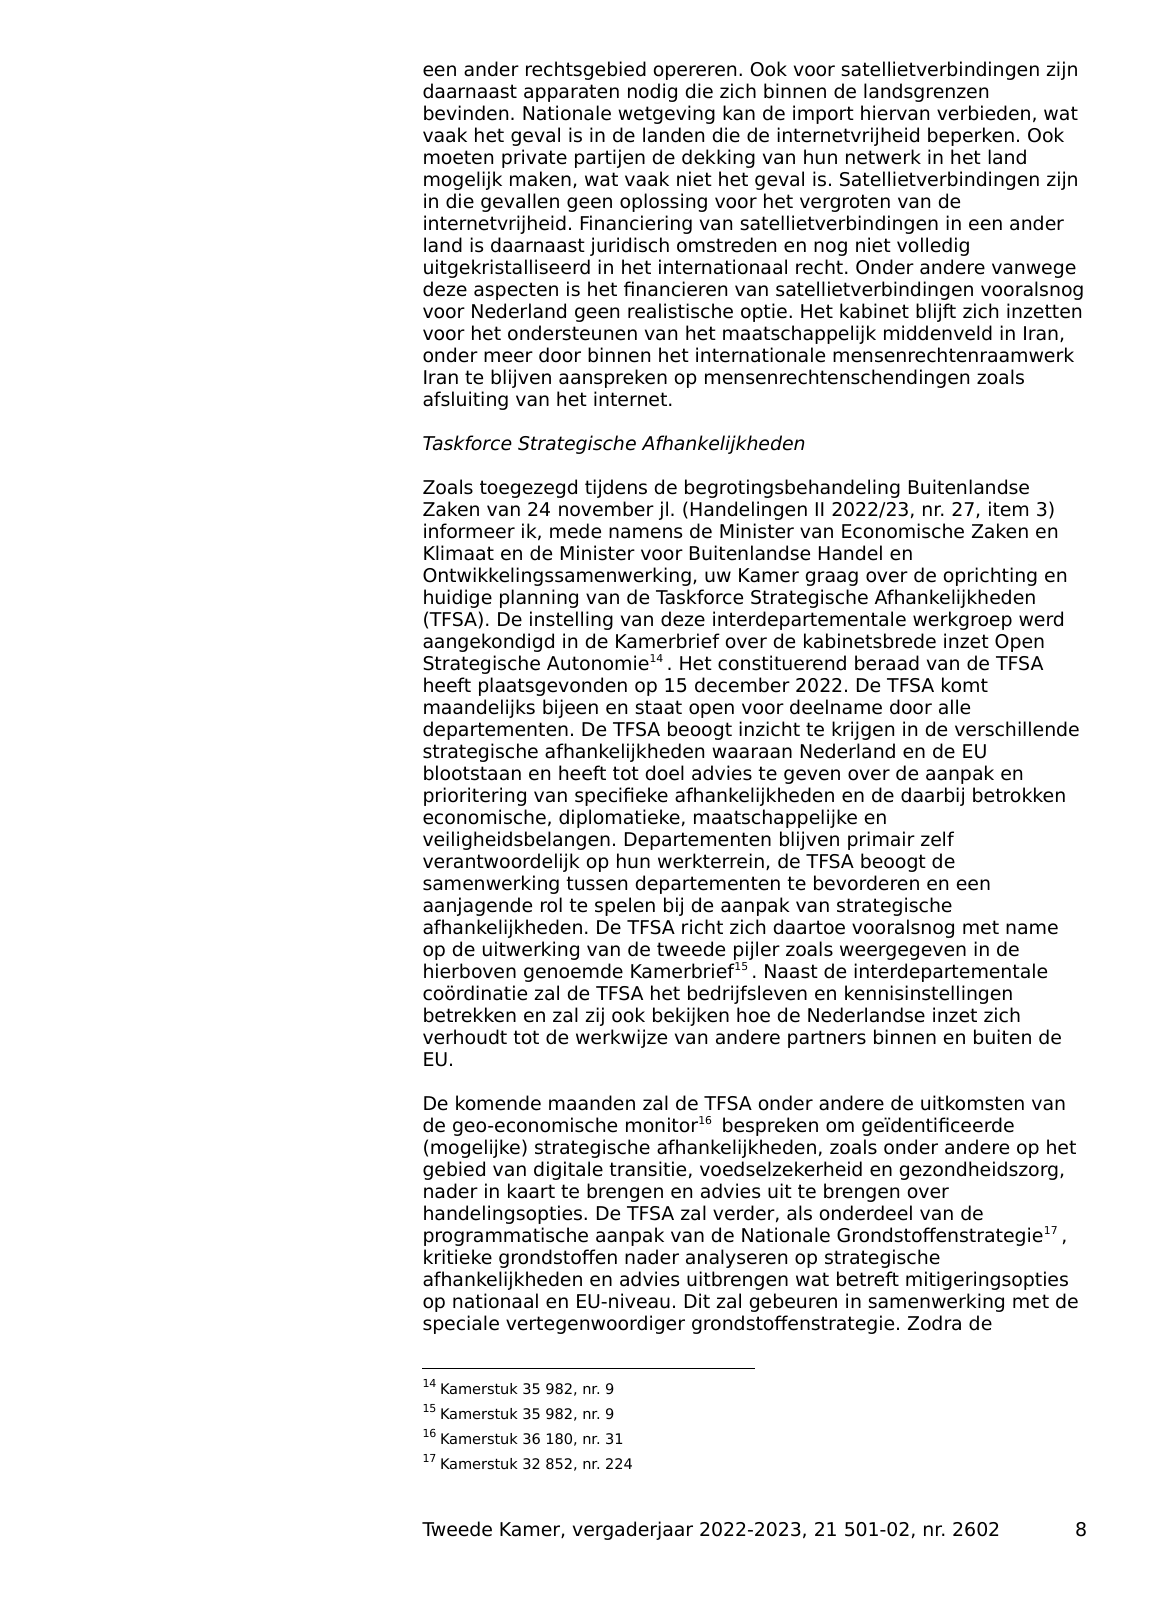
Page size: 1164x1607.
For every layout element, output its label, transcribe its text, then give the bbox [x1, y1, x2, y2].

text Zoals toegezegd tijdens de begrotingsbehandeling Buitenlandse Zaken van 24 november jl. (Handelingen II 2022/23, nr. 27, item 3) informeer ik, mede namens de Minister van Economische Zaken en Klimaat en de Minister voor Buitenlandse Handel en Ontwikkelingssamenwerking, uw Kamer graag over de oprichting en huidige planning van de Taskforce Strategische Afhankelijkheden (TFSA). De instelling van deze interdepartementale werkgroep werd aangekondigd in de Kamerbrief over de kabinetsbrede inzet Open Strategische Autonomie. Het constituerend beraad van de TFSA heeft plaatsgevonden op 15 december 2022. De TFSA komt maandelijks bijeen en staat open voor deelname door alle departementen. De TFSA beoogt inzicht te krijgen in de verschillende strategische afhankelijkheden waaraan Nederland en de EU blootstaan en heeft tot doel advies te geven over de aanpak en prioritering van specifieke afhankelijkheden en de daarbij betrokken economische, diplomatieke, maatschappelijke en veiligheidsbelangen. Departementen blijven primair zelf verantwoordelijk op hun werkterrein, de TFSA beoogt de samenwerking tussen departementen te bevorderen en een aanjagende rol te spelen bij de aanpak van strategische afhankelijkheden. De TFSA richt zich daartoe vooralsnog met name op de uitwerking van de tweede pijler zoals weergegeven in de hierboven genoemde Kamerbrief. Naast de interdepartementale coördinatie zal de TFSA het bedrijfsleven en kennisinstellingen betrekken en zal zij ook bekijken hoe de Nederlandse inzet zich verhoudt tot de werkwijze van andere partners binnen en buiten de EU. [422, 477, 1087, 1071]
text Kamerstuk 35 982, nr. 9 [422, 1377, 1087, 1399]
text een ander rechtsgebied opereren. Ook voor satellietverbindingen zijn daarnaast apparaten nodig die zich binnen de landsgrenzen bevinden. Nationale wetgeving kan de import hiervan verbieden, wat vaak het geval is in de landen die de internetvrijheid beperken. Ook moeten private partijen de dekking van hun netwerk in het land mogelijk maken, wat vaak niet het geval is. Satellietverbindingen zijn in die gevallen geen oplossing voor het vergroten van de internetvrijheid. Financiering van satellietverbindingen in een ander land is daarnaast juridisch omstreden en nog niet volledig uitgekristalliseerd in het internationaal recht. Onder andere vanwege deze aspecten is het financieren van satellietverbindingen vooralsnog voor Nederland geen realistische optie. Het kabinet blijft zich inzetten voor het ondersteunen van het maatschappelijk middenveld in Iran, onder meer door binnen het internationale mensenrechtenraamwerk Iran te blijven aanspreken op mensenrechtenschendingen zoals afsluiting van het internet. [422, 59, 1087, 411]
text Kamerstuk 35 982, nr. 9 [422, 1402, 1087, 1424]
text De komende maanden zal de TFSA onder andere de uitkomsten van de geo-economische monitor bespreken om geïdentificeerde (mogelijke) strategische afhankelijkheden, zoals onder andere op het gebied van digitale transitie, voedselzekerheid en gezondheidszorg, nader in kaart te brengen en advies uit te brengen over handelingsopties. De TFSA zal verder, als onderdeel van de programmatische aanpak van de Nationale Grondstoffenstrategie, kritieke grondstoffen nader analyseren op strategische afhankelijkheden en advies uitbrengen wat betreft mitigeringsopties op nationaal en EU-niveau. Dit zal gebeuren in samenwerking met de speciale vertegenwoordiger grondstoffenstrategie. Zodra de [422, 1093, 1087, 1334]
subtitle Taskforce Strategische Afhankelijkheden [422, 433, 1087, 455]
text Kamerstuk 32 852, nr. 224 [422, 1452, 1087, 1474]
text Kamerstuk 36 180, nr. 31 [422, 1427, 1087, 1449]
